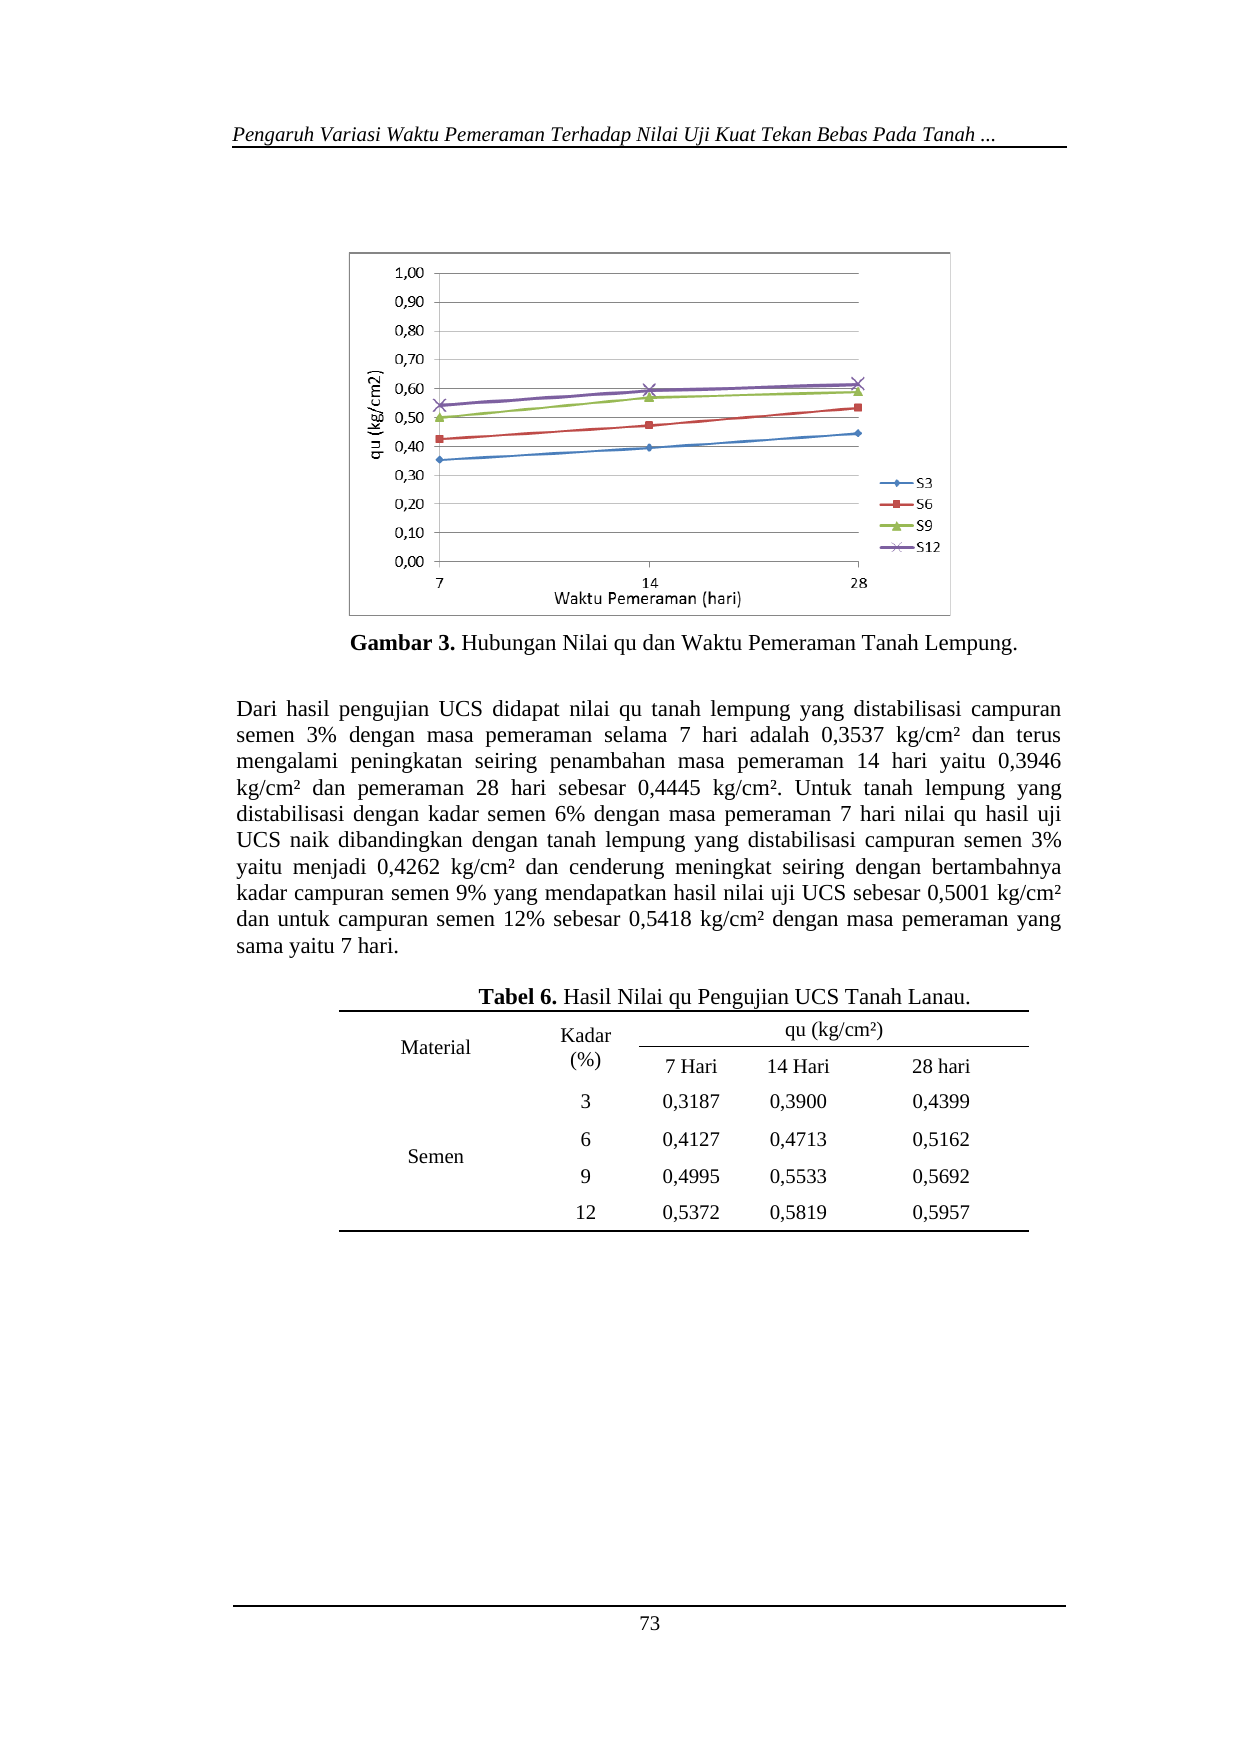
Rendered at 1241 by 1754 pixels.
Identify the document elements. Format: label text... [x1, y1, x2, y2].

table_cell Semen [339, 1083, 532, 1229]
table_cell 0,3187 [639, 1083, 743, 1119]
picture [348, 252, 951, 616]
table_header qu (kg/cm²) [639, 1012, 1029, 1046]
table_cell 0,5372 [639, 1193, 743, 1229]
table_cell 0,3900 [744, 1083, 853, 1119]
table_cell 0,4713 [744, 1120, 853, 1156]
table_header Kadar (%) [533, 1012, 639, 1083]
table_cell 14 Hari [744, 1047, 853, 1083]
text Tabel 6. Hasil Nilai qu Pengujian UCS Tanah Lanau. [236, 983, 1063, 1009]
table_cell 0,5162 [853, 1120, 1029, 1156]
table_header Material [339, 1012, 532, 1083]
table_cell 0,5957 [853, 1193, 1029, 1229]
table_cell 0,4127 [639, 1120, 743, 1156]
table_cell 0,5692 [853, 1156, 1029, 1193]
table_cell 7 Hari [639, 1047, 743, 1083]
text Dari hasil pengujian UCS didapat nilai qu tanah lempung yang distabilisasi campuran semen 3% dengan masa pemeraman selama 7 hari adalah 0,3537 kg/cm² dan terus mengalami peningkatan seiring penambahan masa pemeraman 14 hari yaitu 0,3946 kg/cm² dan pemeraman 28 hari sebesar 0,4445 kg/cm². Untuk tanah lempung yang distabilisasi dengan kadar semen 6% dengan masa pemeraman 7 hari nilai qu hasil uji UCS naik dibandingkan dengan tanah lempung yang distabilisasi campuran semen 3% yaitu menjadi 0,4262 kg/cm² dan cenderung meningkat seiring dengan bertambahnya kadar campuran semen 9% yang mendapatkan hasil nilai uji UCS sebesar 0,5001 kg/cm² dan untuk campuran semen 12% sebesar 0,5418 kg/cm² dengan masa pemeraman yang sama yaitu 7 hari. [236, 695, 1063, 958]
table_cell 3 [533, 1083, 639, 1119]
table_cell 6 [533, 1120, 639, 1156]
table_cell 0,5819 [744, 1193, 853, 1229]
table_cell 0,5533 [744, 1156, 853, 1193]
table_cell 9 [533, 1156, 639, 1193]
table_cell 0,4399 [853, 1083, 1029, 1119]
table_cell 28 hari [853, 1047, 1029, 1083]
text Gambar 3. Hubungan Nilai qu dan Waktu Pemeraman Tanah Lempung. [236, 253, 1063, 655]
table_cell 0,4995 [639, 1156, 743, 1193]
table_cell 12 [533, 1193, 639, 1229]
